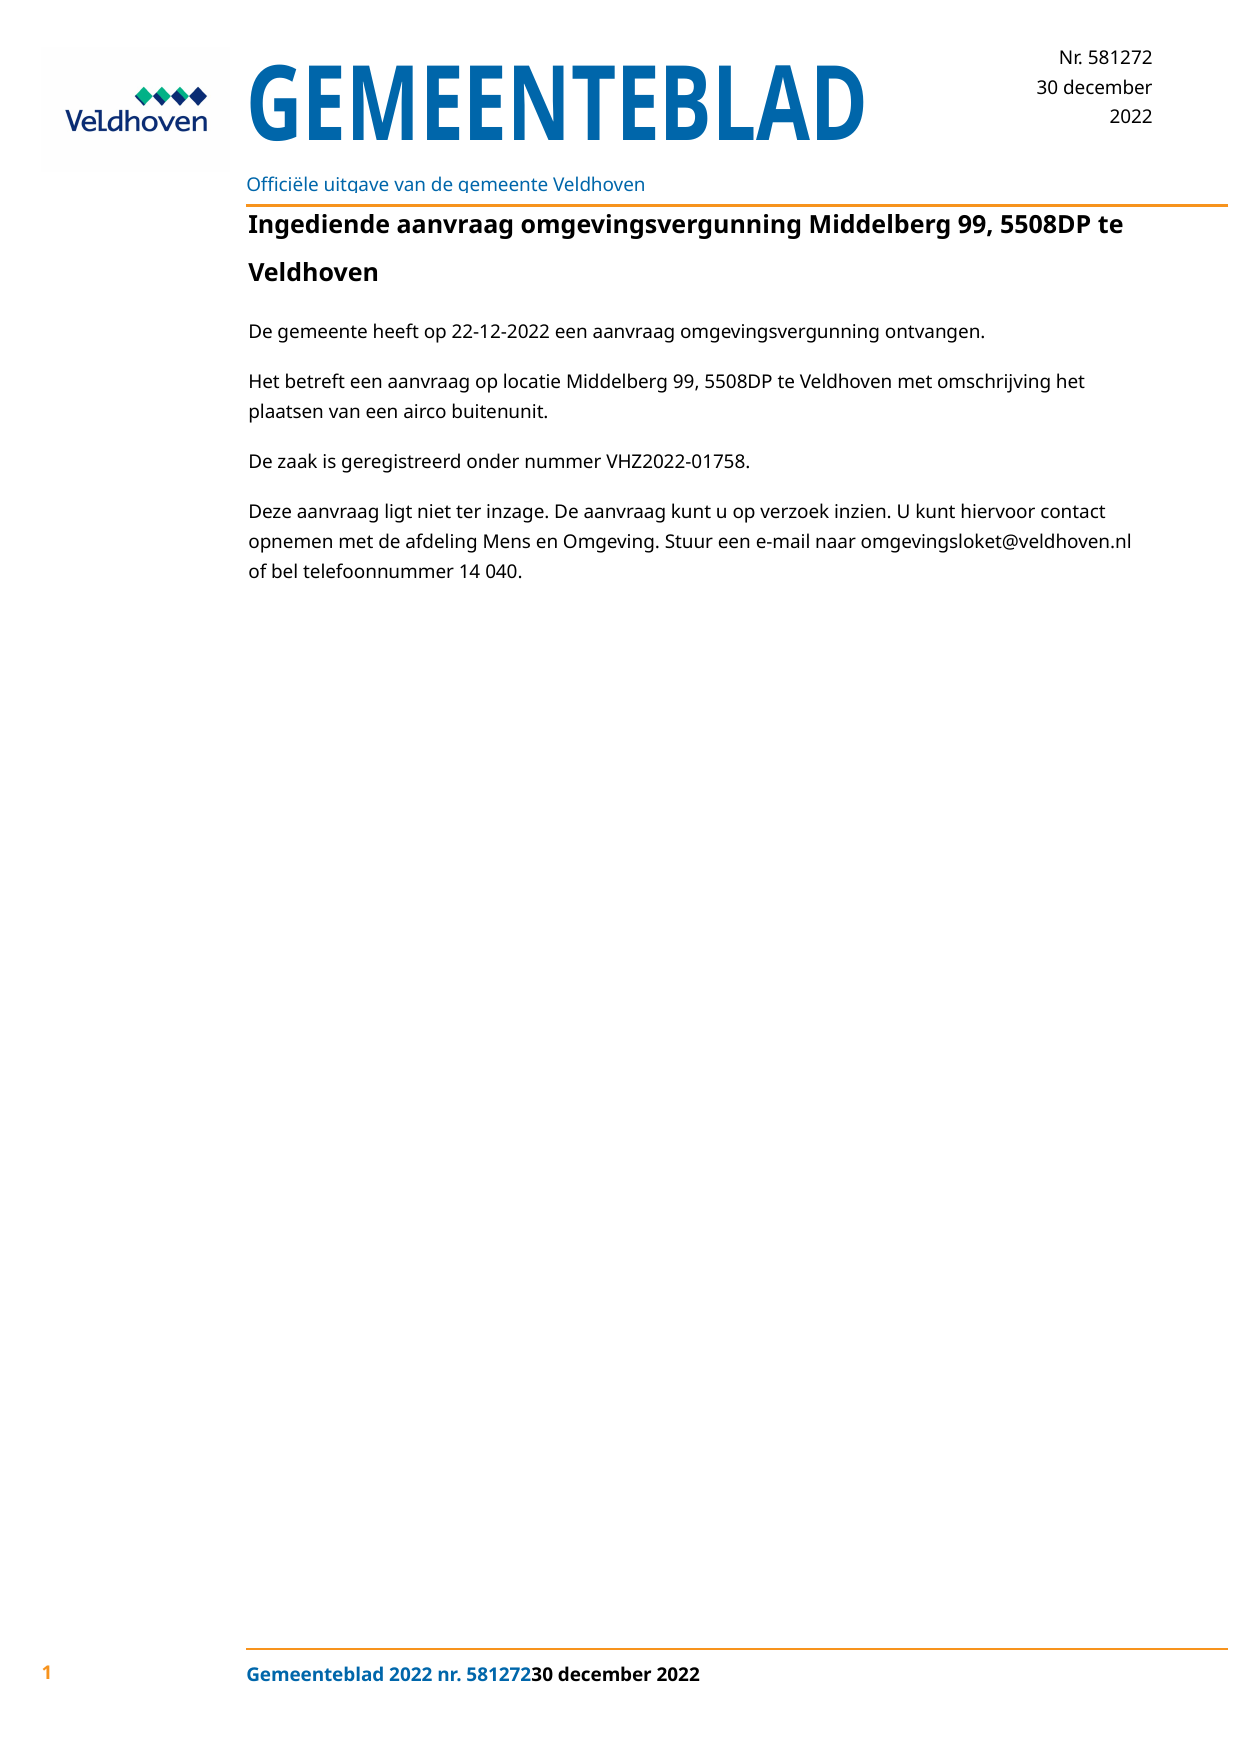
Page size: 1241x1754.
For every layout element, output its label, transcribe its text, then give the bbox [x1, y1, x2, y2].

text Deze aanvraag ligt niet ter inzage. De aanvraag kunt u op verzoek inzien. U kunt hiervoor contact opnemen met de afdeling Mens en Omgeving. Stuur een e-mail naar omgevingsloket@veldhoven.nl of bel telefoonnummer 14 040. [248, 499, 1152, 584]
text De gemeente heeft op 22-12-2022 een aanvraag omgevingsvergunning ontvangen. [248, 318, 1152, 344]
text Het betreft een aanvraag op locatie Middelberg 99, 5508DP te Veldhoven met omschrijving het plaatsen van een airco buitenunit. [248, 368, 1152, 424]
text De zaak is geregistreerd onder nummer VHZ2022-01758. [248, 448, 1152, 474]
text Ingediende aanvraag omgevingsvergunning Middelberg 99, 5508DP te Veldhoven [248, 207, 1152, 288]
picture [41, 47, 231, 172]
